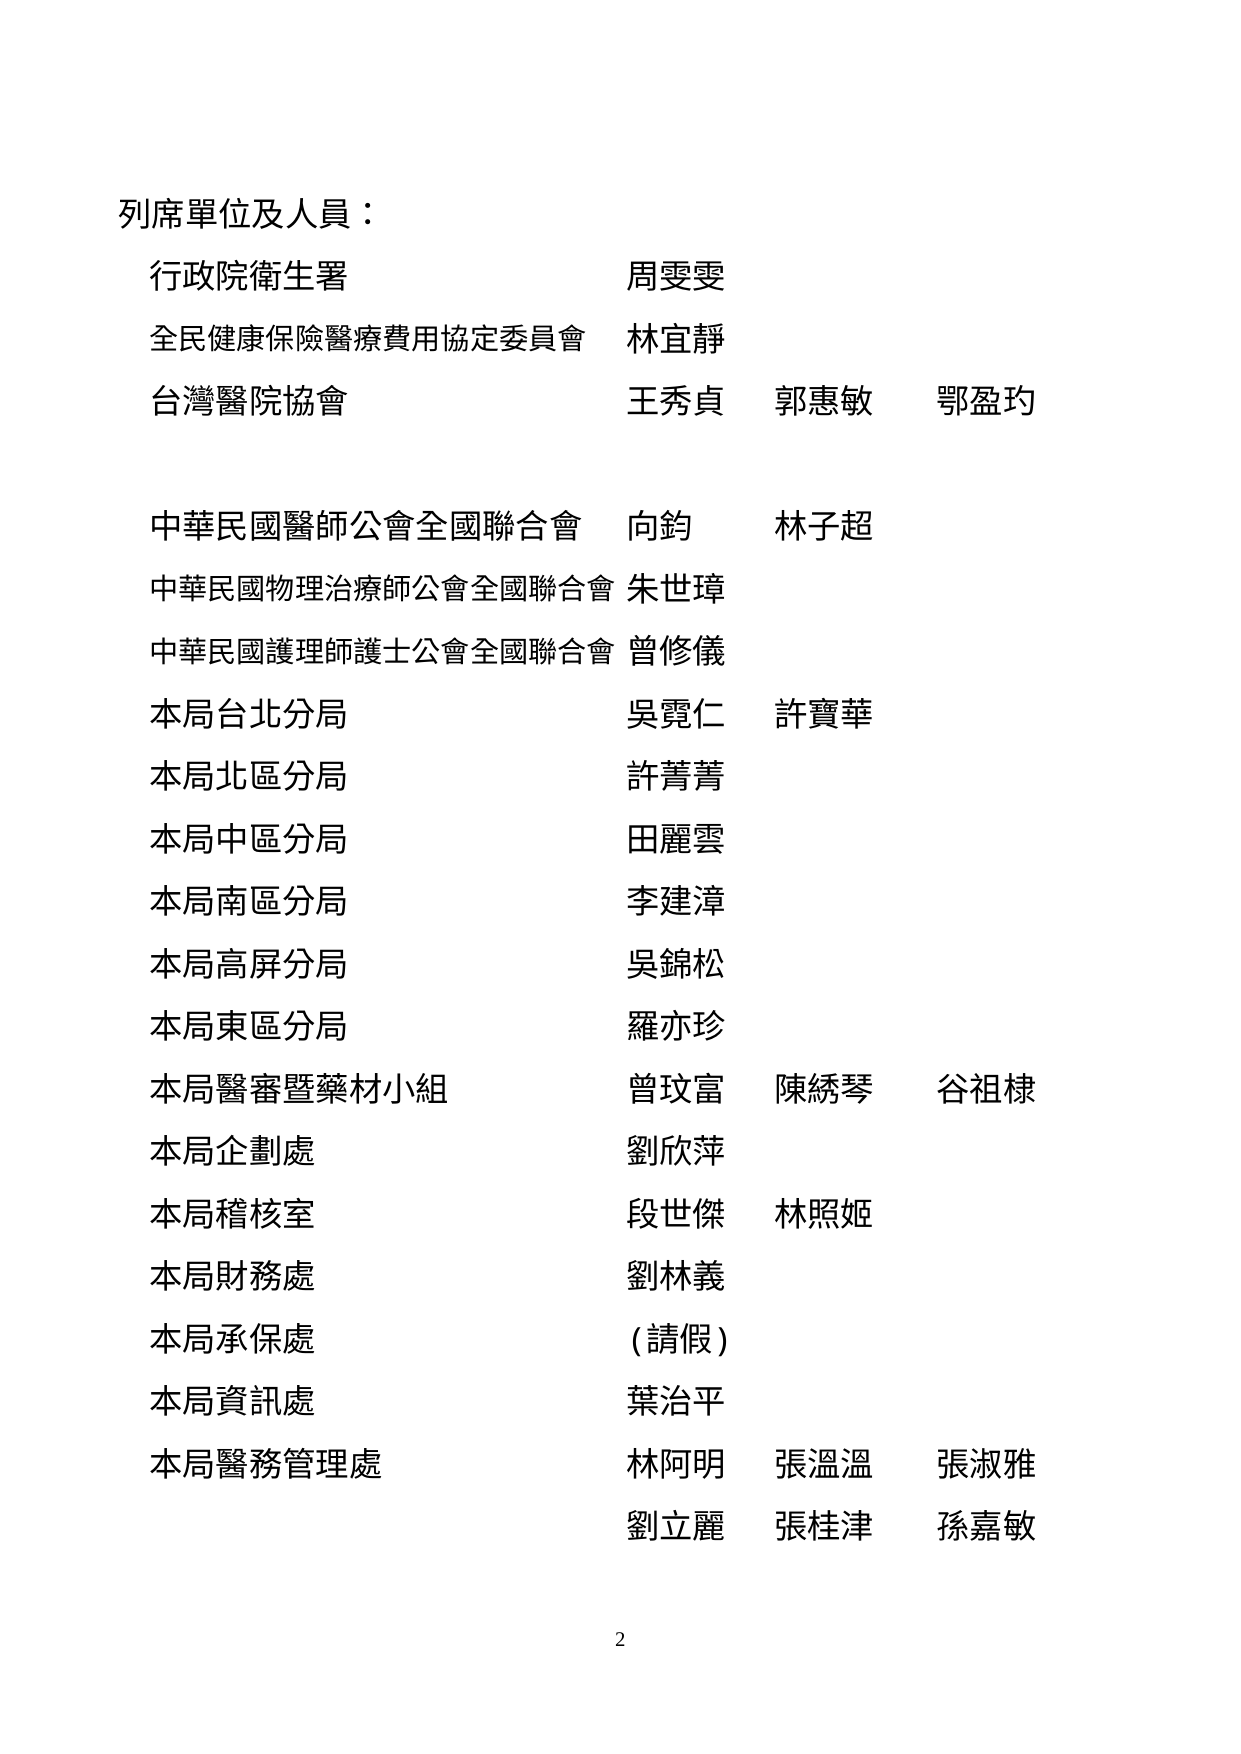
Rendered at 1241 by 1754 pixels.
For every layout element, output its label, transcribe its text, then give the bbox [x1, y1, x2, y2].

table_cell [146, 420, 623, 483]
table_cell [933, 733, 1083, 795]
table_cell [771, 983, 933, 1045]
table_cell [771, 295, 933, 358]
table_cell 羅亦珍 [623, 983, 771, 1045]
table_cell [771, 1108, 933, 1170]
table_cell 鄂盈玓 [933, 358, 1083, 420]
table_cell 本局承保處 [146, 1295, 623, 1358]
table_cell 本局稽核室 [146, 1170, 623, 1233]
table_cell 本局台北分局 [146, 670, 623, 733]
table_cell [146, 1545, 623, 1608]
table_cell [771, 795, 933, 858]
table_cell (請假) [623, 1295, 771, 1358]
table_cell 許寶華 [771, 670, 933, 733]
table_cell 曾修儀 [623, 608, 771, 670]
table_cell [933, 1108, 1083, 1170]
table_cell 許菁菁 [623, 733, 771, 795]
table_cell [933, 795, 1083, 858]
table_cell 本局東區分局 [146, 983, 623, 1045]
table_cell 向鈞 [623, 483, 771, 545]
table_cell [933, 1233, 1083, 1295]
table_cell [933, 1358, 1083, 1420]
table_cell 段世傑 [623, 1170, 771, 1233]
table_cell [771, 420, 933, 483]
table_cell 谷祖棣 [933, 1045, 1083, 1108]
table_header 周雯雯 [623, 233, 771, 295]
table_cell 全民健康保險醫療費用協定委員會 [146, 295, 623, 358]
table_cell 本局企劃處 [146, 1108, 623, 1170]
table_cell 張溫溫 [771, 1420, 933, 1483]
table_cell 林子超 [771, 483, 933, 545]
table_cell [623, 1545, 771, 1608]
table_cell 朱世璋 [623, 545, 771, 608]
table_cell [623, 420, 771, 483]
table_cell [933, 983, 1083, 1045]
table_cell 張淑雅 [933, 1420, 1083, 1483]
table_cell 本局資訊處 [146, 1358, 623, 1420]
table_cell [771, 733, 933, 795]
table_cell [771, 920, 933, 983]
table_header [771, 233, 933, 295]
table_cell 本局中區分局 [146, 795, 623, 858]
table_cell [933, 1170, 1083, 1233]
table_cell 台灣醫院協會 [146, 358, 623, 420]
table_cell 田麗雲 [623, 795, 771, 858]
table_cell [933, 420, 1083, 483]
table_cell 本局財務處 [146, 1233, 623, 1295]
table_cell [933, 608, 1083, 670]
table_cell 林宜靜 [623, 295, 771, 358]
table_cell [771, 1545, 933, 1608]
table_cell 劉欣萍 [623, 1108, 771, 1170]
table_cell [933, 920, 1083, 983]
table_cell 中華民國護理師護士公會全國聯合會 [146, 608, 623, 670]
table_cell [771, 1358, 933, 1420]
table_cell 本局醫務管理處 [146, 1420, 623, 1483]
text 列席單位及人員： [118, 170, 1122, 233]
table_cell 孫嘉敏 [933, 1483, 1083, 1545]
table_cell [146, 1483, 623, 1545]
table_cell [933, 545, 1083, 608]
table_cell 本局南區分局 [146, 858, 623, 920]
table_cell 劉林義 [623, 1233, 771, 1295]
table_cell [771, 545, 933, 608]
table_cell 本局醫審暨藥材小組 [146, 1045, 623, 1108]
table_cell [933, 858, 1083, 920]
table_cell [933, 1295, 1083, 1358]
table_cell 吳錦松 [623, 920, 771, 983]
table_cell 張桂津 [771, 1483, 933, 1545]
table_cell [771, 858, 933, 920]
table_cell [933, 670, 1083, 733]
table_cell 中華民國醫師公會全國聯合會 [146, 483, 623, 545]
table_cell 中華民國物理治療師公會全國聯合會 [146, 545, 623, 608]
table_cell 曾玟富 [623, 1045, 771, 1108]
table_cell [933, 1545, 1083, 1608]
table_cell 林照姬 [771, 1170, 933, 1233]
table_cell 郭惠敏 [771, 358, 933, 420]
table_cell [771, 608, 933, 670]
table_cell 葉治平 [623, 1358, 771, 1420]
table_cell 劉立麗 [623, 1483, 771, 1545]
table_cell [933, 295, 1083, 358]
table_cell 陳綉琴 [771, 1045, 933, 1108]
table_cell 吳霓仁 [623, 670, 771, 733]
table_cell [933, 483, 1083, 545]
table_cell 林阿明 [623, 1420, 771, 1483]
table_cell 本局高屏分局 [146, 920, 623, 983]
table_cell 王秀貞 [623, 358, 771, 420]
table_cell 本局北區分局 [146, 733, 623, 795]
table_header 行政院衛生署 [146, 233, 623, 295]
table_cell [771, 1295, 933, 1358]
table_cell [771, 1233, 933, 1295]
table_header [933, 233, 1083, 295]
table_cell 李建漳 [623, 858, 771, 920]
